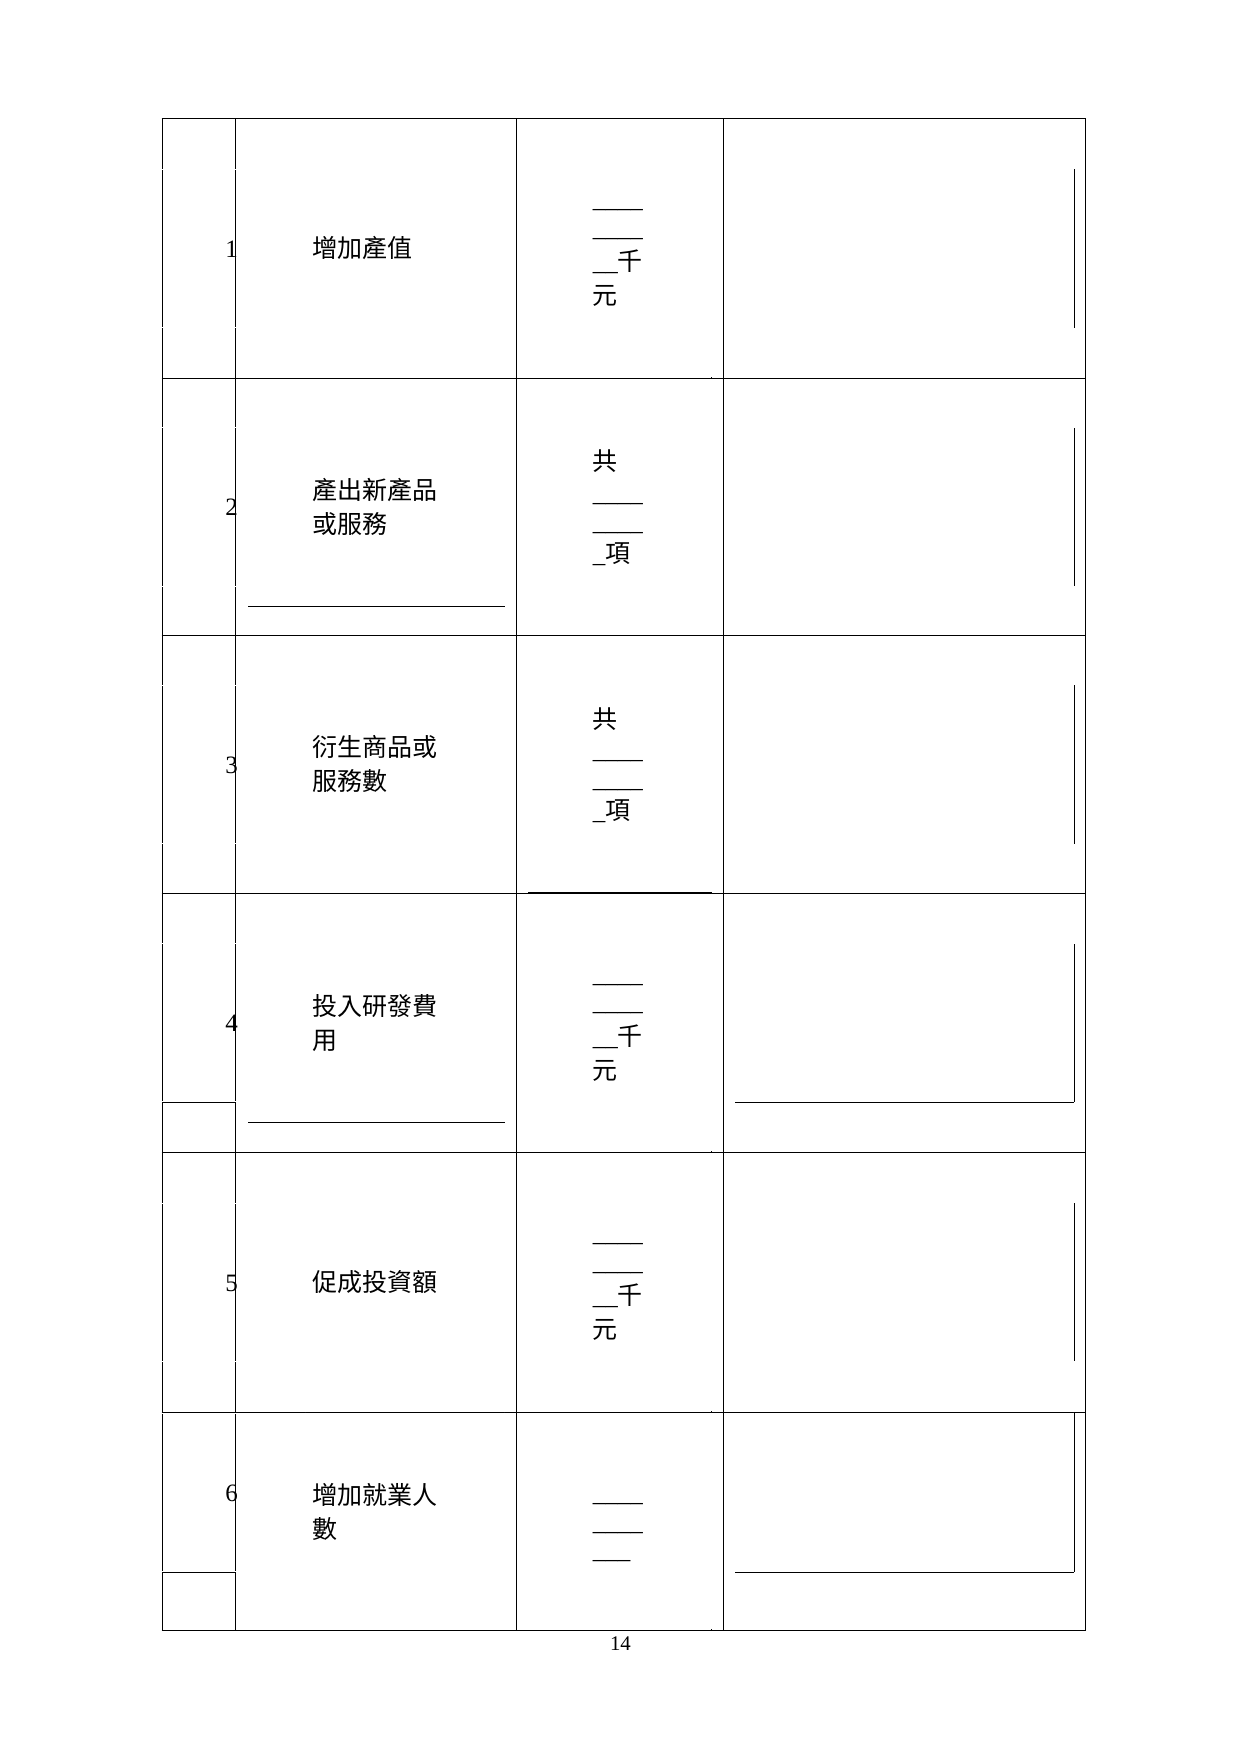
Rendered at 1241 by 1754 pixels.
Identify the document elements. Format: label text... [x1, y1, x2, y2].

table_cell [163, 636, 235, 685]
table_cell 5 [163, 1204, 235, 1361]
table_cell [712, 119, 723, 378]
table_cell [517, 379, 528, 635]
table_cell [724, 1153, 1085, 1412]
table_cell [163, 587, 235, 635]
table_cell __________千元 [529, 1154, 711, 1411]
table_cell 6 [163, 1414, 235, 1571]
table_cell [712, 379, 723, 635]
table_cell [712, 636, 723, 892]
table_cell [517, 1413, 528, 1630]
table_cell 增加產值 [236, 119, 516, 378]
table_cell 投入研發費用 [236, 894, 516, 1152]
table_cell 促成投資額 [236, 1153, 516, 1412]
table_cell [517, 1153, 528, 1412]
table_cell __________千元 [529, 120, 711, 377]
table_cell [517, 119, 528, 378]
table_cell [163, 1573, 235, 1630]
table_cell [712, 1153, 723, 1412]
table_cell 2 [163, 428, 235, 586]
table_cell [163, 379, 235, 427]
table_cell __________千元 [529, 895, 711, 1151]
table_cell [163, 328, 235, 378]
table_cell [163, 844, 235, 892]
table_cell [712, 1413, 723, 1630]
table_cell [517, 894, 528, 1152]
table_cell [724, 636, 1085, 892]
table_cell 共_________項 [529, 380, 711, 634]
table_cell 衍生商品或服務數 [236, 636, 516, 892]
table_cell [163, 1362, 235, 1412]
table_cell [724, 119, 1085, 378]
table_cell 3 [163, 686, 235, 843]
table_cell [163, 894, 235, 943]
table_cell 產出新產品或服務 [236, 379, 516, 635]
table_cell 4 [163, 944, 235, 1101]
table_cell [724, 379, 1085, 635]
table_cell 共_________項 [529, 637, 711, 891]
table_cell [724, 894, 1085, 1152]
table_cell [735, 1414, 1073, 1571]
table_cell [163, 1153, 235, 1203]
table_cell 1 [163, 170, 235, 327]
table_cell [712, 894, 723, 1152]
table_cell [163, 119, 235, 169]
table_cell ___________ [529, 1414, 711, 1629]
table_cell [517, 636, 528, 892]
table_cell 增加就業人數 [236, 1413, 516, 1630]
table_cell [163, 1103, 235, 1152]
table_cell [724, 1413, 1085, 1630]
